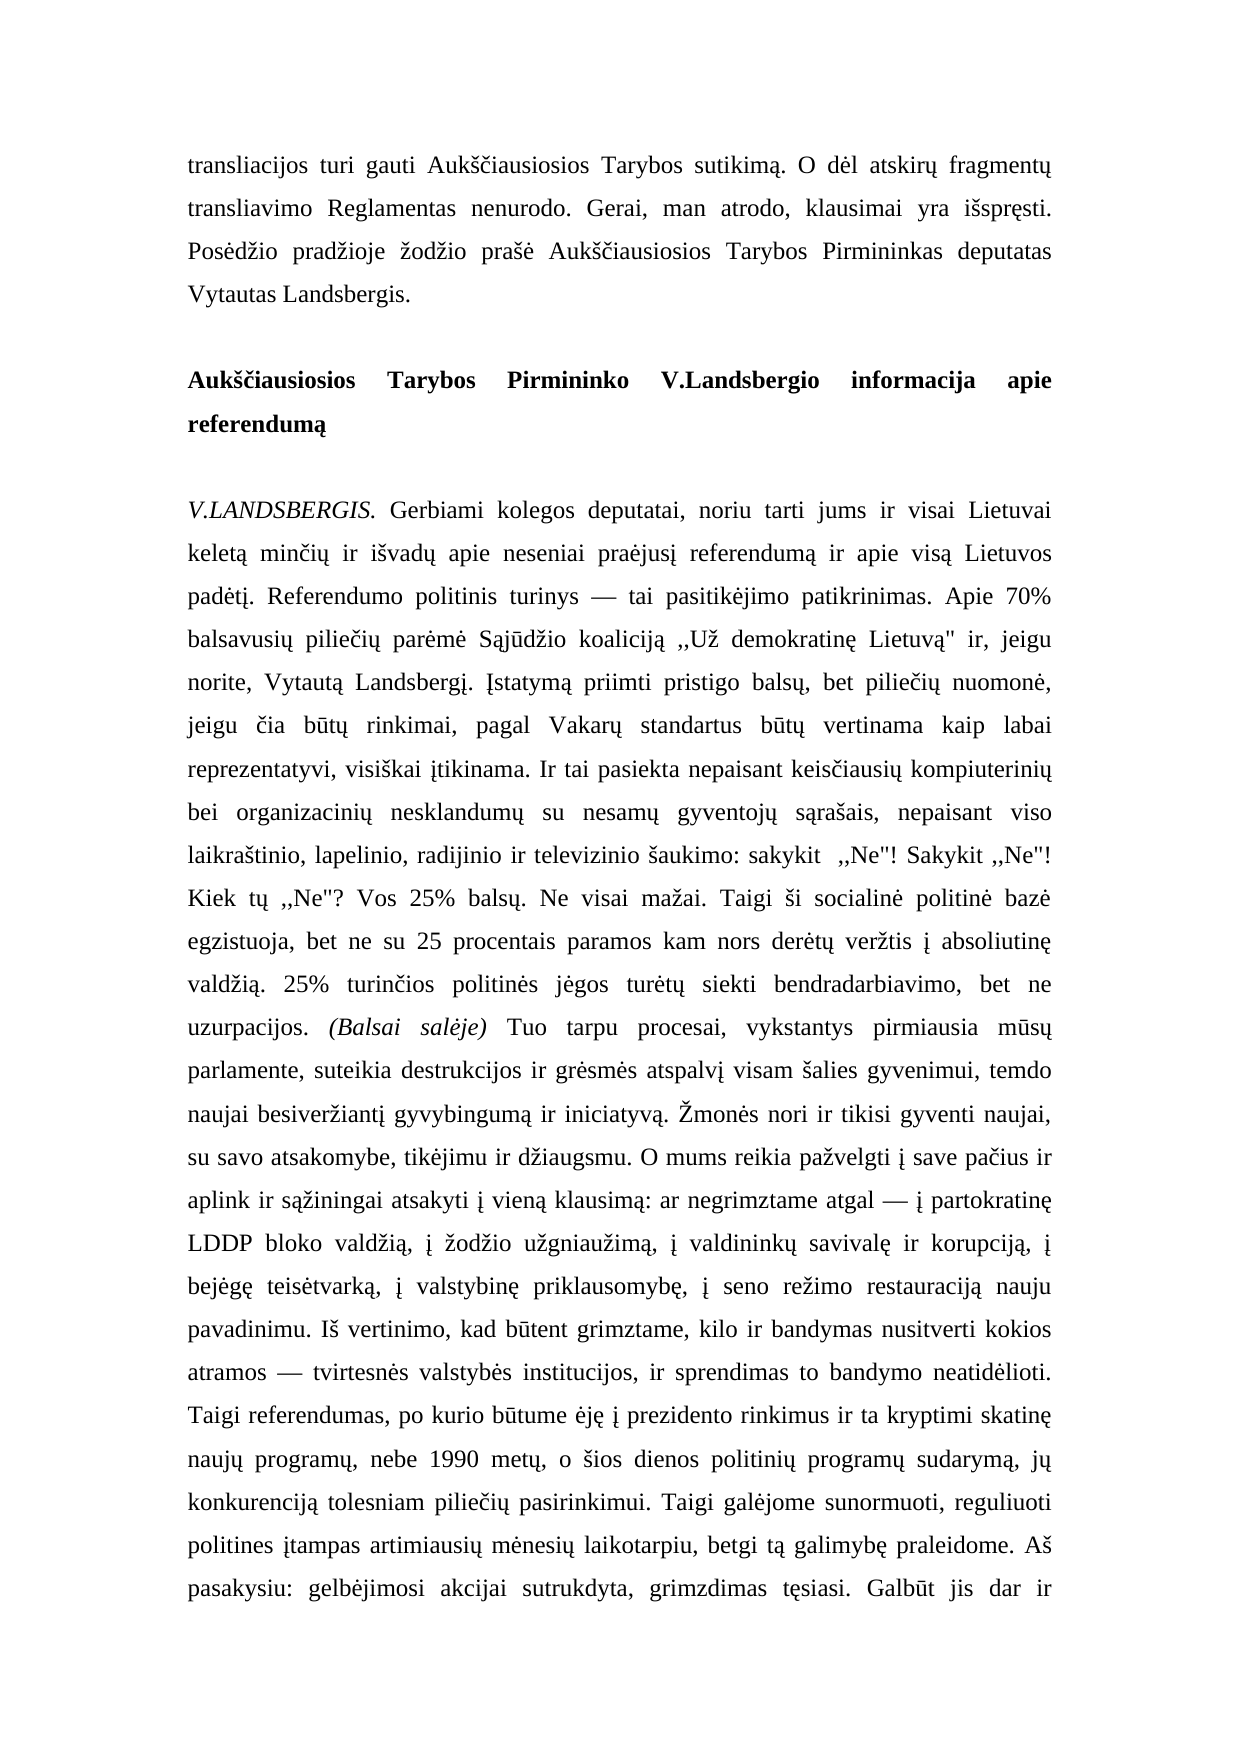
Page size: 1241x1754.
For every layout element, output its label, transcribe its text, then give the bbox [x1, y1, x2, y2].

text V.LANDSBERGIS. Gerbiami kolegos deputatai, noriu tarti jums ir visai Lietuvai keletą minčių ir išvadų apie neseniai praėjusį referendumą ir apie visą Lietuvos padėtį. Referendumo politinis turinys — tai pasitikėjimo patikrinimas. Apie 70% balsavusių piliečių parėmė Sąjūdžio koaliciją ,,Už demokratinę Lietuvą" ir, jeigu norite, Vytautą Landsbergį. Įstatymą priimti pristigo balsų, bet piliečių nuomonė, jeigu čia būtų rinkimai, pagal Vakarų standartus būtų vertinama kaip labai reprezentatyvi, visiškai įtikinama. Ir tai pasiekta nepaisant keisčiausių kompiuterinių bei organizacinių nesklandumų su nesamų gyventojų sąrašais, nepaisant viso laikraštinio, lapelinio, radijinio ir televizinio šaukimo: sakykit ,,Ne"! Sakykit ,,Ne"! Kiek tų ,,Ne"? Vos 25% balsų. Ne visai mažai. Taigi ši socialinė politinė bazė egzistuoja, bet ne su 25 procentais paramos kam nors derėtų veržtis į absoliutinę valdžią. 25% turinčios politinės jėgos turėtų siekti bendradarbiavimo, bet ne uzurpacijos. (Balsai salėje) Tuo tarpu procesai, vykstantys pirmiausia mūsų parlamente, suteikia destrukcijos ir grėsmės atspalvį visam šalies gyvenimui, temdo naujai besiveržiantį gyvybingumą ir iniciatyvą. Žmonės nori ir tikisi gyventi naujai, su savo atsakomybe, tikėjimu ir džiaugsmu. O mums reikia pažvelgti į save pačius ir aplink ir sąžiningai atsakyti į vieną klausimą: ar negrimztame atgal — į partokratinę LDDP bloko valdžią, į žodžio užgniaužimą, į valdininkų savivalę ir korupciją, į bejėgę teisėtvarką, į valstybinę priklausomybę, į seno režimo restauraciją nauju pavadinimu. Iš vertinimo, kad būtent grimztame, kilo ir bandymas nusitverti kokios atramos — tvirtesnės valstybės institucijos, ir sprendimas to bandymo neatidėlioti. Taigi referendumas, po kurio būtume ėję į prezidento rinkimus ir ta kryptimi skatinę naujų programų, nebe 1990 metų, o šios dienos politinių programų sudarymą, jų konkurenciją tolesniam piliečių pasirinkimui. Taigi galėjome sunormuoti, reguliuoti politines įtampas artimiausių mėnesių laikotarpiu, betgi tą galimybę praleidome. Aš pasakysiu: gelbėjimosi akcijai sutrukdyta, grimzdimas tęsiasi. Galbūt jis dar ir [187, 495, 1053, 1602]
text Aukščiausiosios Tarybos Pirmininko V.Landsbergio informacija apie referendumą [187, 366, 1053, 437]
text transliacijos turi gauti Aukščiausiosios Tarybos sutikimą. O dėl atskirų fragmentų transliavimo Reglamentas nenurodo. Gerai, man atrodo, klausimai yra išspręsti. Posėdžio pradžioje žodžio prašė Aukščiausiosios Tarybos Pirmininkas deputatas Vytautas Landsbergis. [187, 150, 1053, 308]
